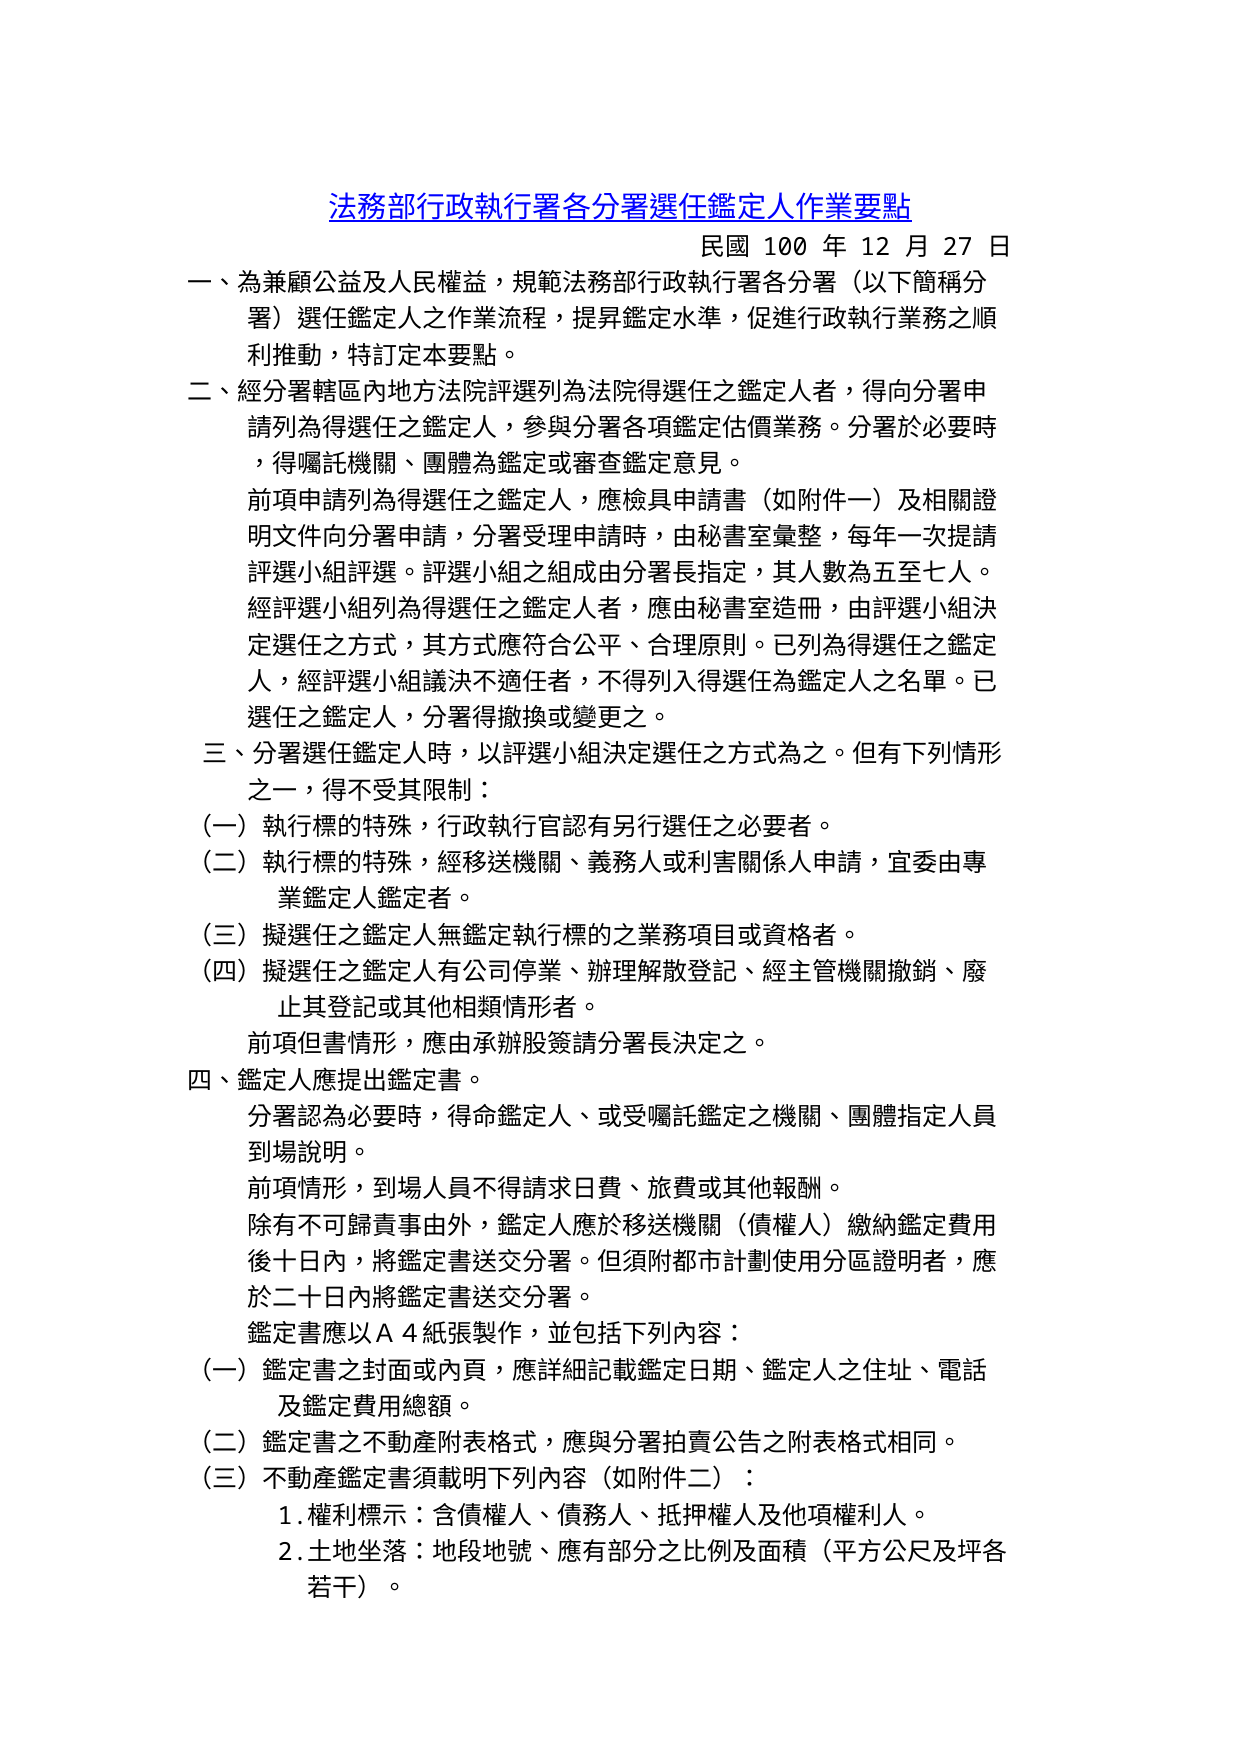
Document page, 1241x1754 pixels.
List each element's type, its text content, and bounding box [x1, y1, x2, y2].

text （四）擬選任之鑑定人有公司停業、辦理解散登記、經主管機關撤銷、廢 [187, 951, 1053, 988]
text 於二十日內將鑑定書送交分署。 [187, 1278, 1053, 1314]
text 請列為得選任之鑑定人，參與分署各項鑑定估價業務。分署於必要時 [187, 408, 1053, 444]
text （一）鑑定書之封面或內頁，應詳細記載鑑定日期、鑑定人之住址、電話 [187, 1350, 1053, 1386]
text 前項申請列為得選任之鑑定人，應檢具申請書（如附件一）及相關證 [187, 480, 1053, 516]
text （三）不動產鑑定書須載明下列內容（如附件二）： [187, 1459, 1053, 1495]
text 止其登記或其他相類情形者。 [187, 988, 1053, 1024]
text 法務部行政執行署各分署選任鑑定人作業要點 [187, 184, 1053, 226]
text 分署認為必要時，得命鑑定人、或受囑託鑑定之機關、團體指定人員 [187, 1096, 1053, 1133]
text （二）鑑定書之不動產附表格式，應與分署拍賣公告之附表格式相同。 [187, 1423, 1053, 1459]
text 前項情形，到場人員不得請求日費、旅費或其他報酬。 [187, 1169, 1053, 1205]
text 二、經分署轄區內地方法院評選列為法院得選任之鑑定人者，得向分署申 [187, 371, 1053, 408]
text 定選任之方式，其方式應符合公平、合理原則。已列為得選任之鑑定 [187, 625, 1053, 661]
text 人，經評選小組議決不適任者，不得列入得選任為鑑定人之名單。已 [187, 661, 1053, 698]
text 利推動，特訂定本要點。 [187, 335, 1053, 371]
text 評選小組評選。評選小組之組成由分署長指定，其人數為五至七人。 [187, 553, 1053, 589]
text 及鑑定費用總額。 [187, 1386, 1053, 1423]
text （二）執行標的特殊，經移送機關、義務人或利害關係人申請，宜委由專 [187, 843, 1053, 879]
text 若干）。 [187, 1568, 1053, 1604]
text 署）選任鑑定人之作業流程，提昇鑑定水準，促進行政執行業務之順 [187, 299, 1053, 335]
text 民國 100 年 12 月 27 日 [187, 226, 1053, 263]
text 前項但書情形，應由承辦股簽請分署長決定之。 [187, 1024, 1053, 1060]
text 四、鑑定人應提出鑑定書。 [187, 1060, 1053, 1096]
text 三、分署選任鑑定人時，以評選小組決定選任之方式為之。但有下列情形 [187, 734, 1053, 770]
text 之一，得不受其限制： [187, 770, 1053, 806]
text 一、為兼顧公益及人民權益，規範法務部行政執行署各分署（以下簡稱分 [187, 263, 1053, 299]
text 選任之鑑定人，分署得撤換或變更之。 [187, 698, 1053, 734]
text 明文件向分署申請，分署受理申請時，由秘書室彙整，每年一次提請 [187, 516, 1053, 553]
text 鑑定書應以Ａ４紙張製作，並包括下列內容： [187, 1314, 1053, 1350]
text （三）擬選任之鑑定人無鑑定執行標的之業務項目或資格者。 [187, 915, 1053, 951]
text 2.土地坐落：地段地號、應有部分之比例及面積（平方公尺及坪各 [187, 1531, 1053, 1568]
text 到場說明。 [187, 1133, 1053, 1169]
text 經評選小組列為得選任之鑑定人者，應由秘書室造冊，由評選小組決 [187, 589, 1053, 625]
text 1.權利標示：含債權人、債務人、抵押權人及他項權利人。 [187, 1495, 1053, 1531]
text （一）執行標的特殊，行政執行官認有另行選任之必要者。 [187, 806, 1053, 843]
text 業鑑定人鑑定者。 [187, 879, 1053, 915]
text 後十日內，將鑑定書送交分署。但須附都市計劃使用分區證明者，應 [187, 1241, 1053, 1278]
text 除有不可歸責事由外，鑑定人應於移送機關（債權人）繳納鑑定費用 [187, 1205, 1053, 1241]
text ，得囑託機關、團體為鑑定或審查鑑定意見。 [187, 444, 1053, 480]
